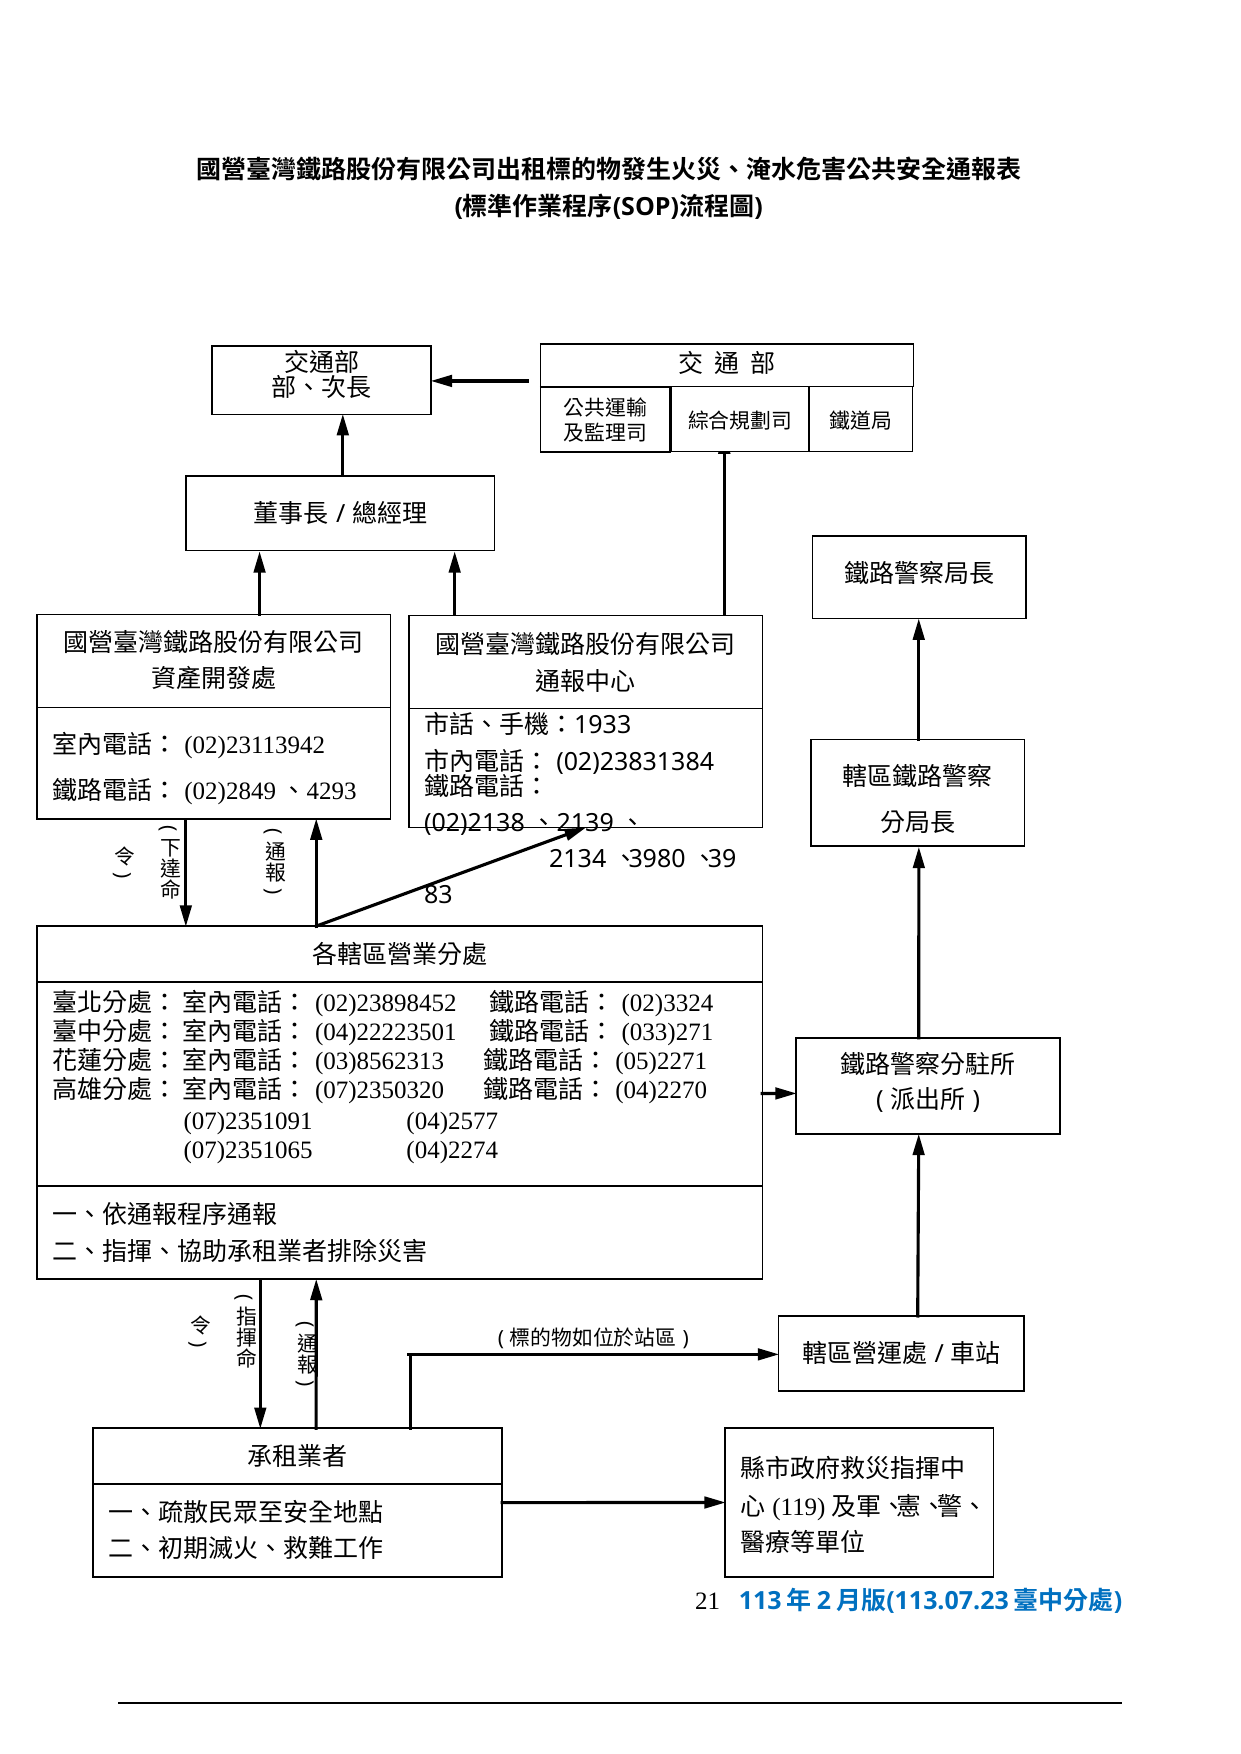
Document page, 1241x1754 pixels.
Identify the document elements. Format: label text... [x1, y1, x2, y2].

text 交 通 部 [556, 352, 898, 377]
text 鐵道局 [825, 395, 897, 437]
text (標準作業程序(SOP)流程圖) [15, 186, 1202, 222]
text 國營臺灣鐵路股份有限公司出租標的物發生火災、淹水危害公共安全通報表 [15, 150, 1202, 186]
text 綜合規劃司 [687, 395, 793, 436]
text 公共運輸及監理司 [556, 395, 654, 444]
